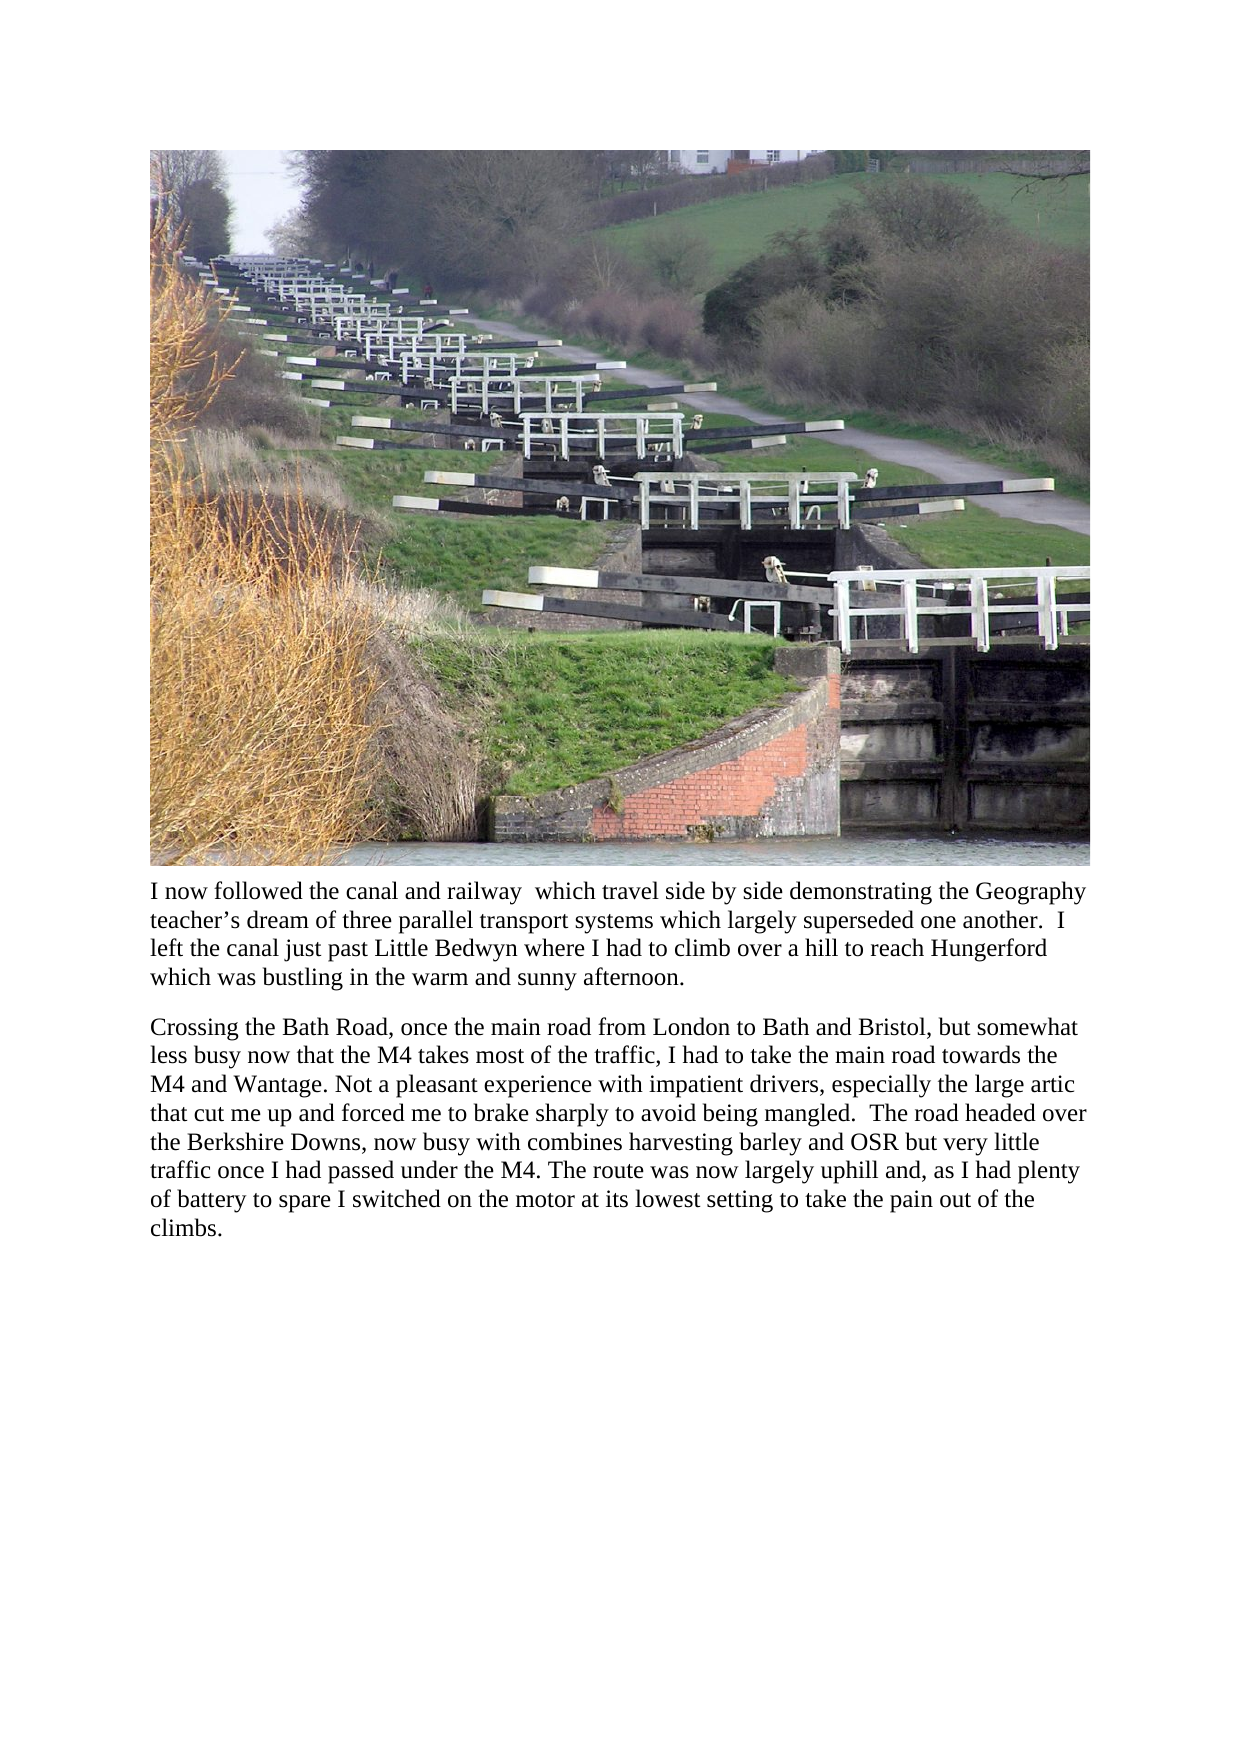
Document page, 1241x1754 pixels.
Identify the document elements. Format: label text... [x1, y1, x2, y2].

text Crossing the Bath Road, once the main road from London to Bath and Bristol, but somewhat less busy now that the M4 takes most of the traffic, I had to take the main road towards the M4 and Wantage. Not a pleasant experience with impatient drivers, especially the large artic that cut me up and forced me to brake sharply to avoid being mangled. The road headed over the Berkshire Downs, now busy with combines harvesting barley and OSR but very little traffic once I had passed under the M4. The route was now largely uphill and, as I had plenty of battery to spare I switched on the motor at its lowest setting to take the pain out of the climbs. [150, 1012, 1090, 1242]
text I now followed the canal and railway which travel side by side demonstrating the Geography teacher’s dream of three parallel transport systems which largely superseded one another. I left the canal just past Little Bedwyn where I had to climb over a hill to reach Hungerford which was bustling in the warm and sunny afternoon. [150, 876, 1090, 991]
